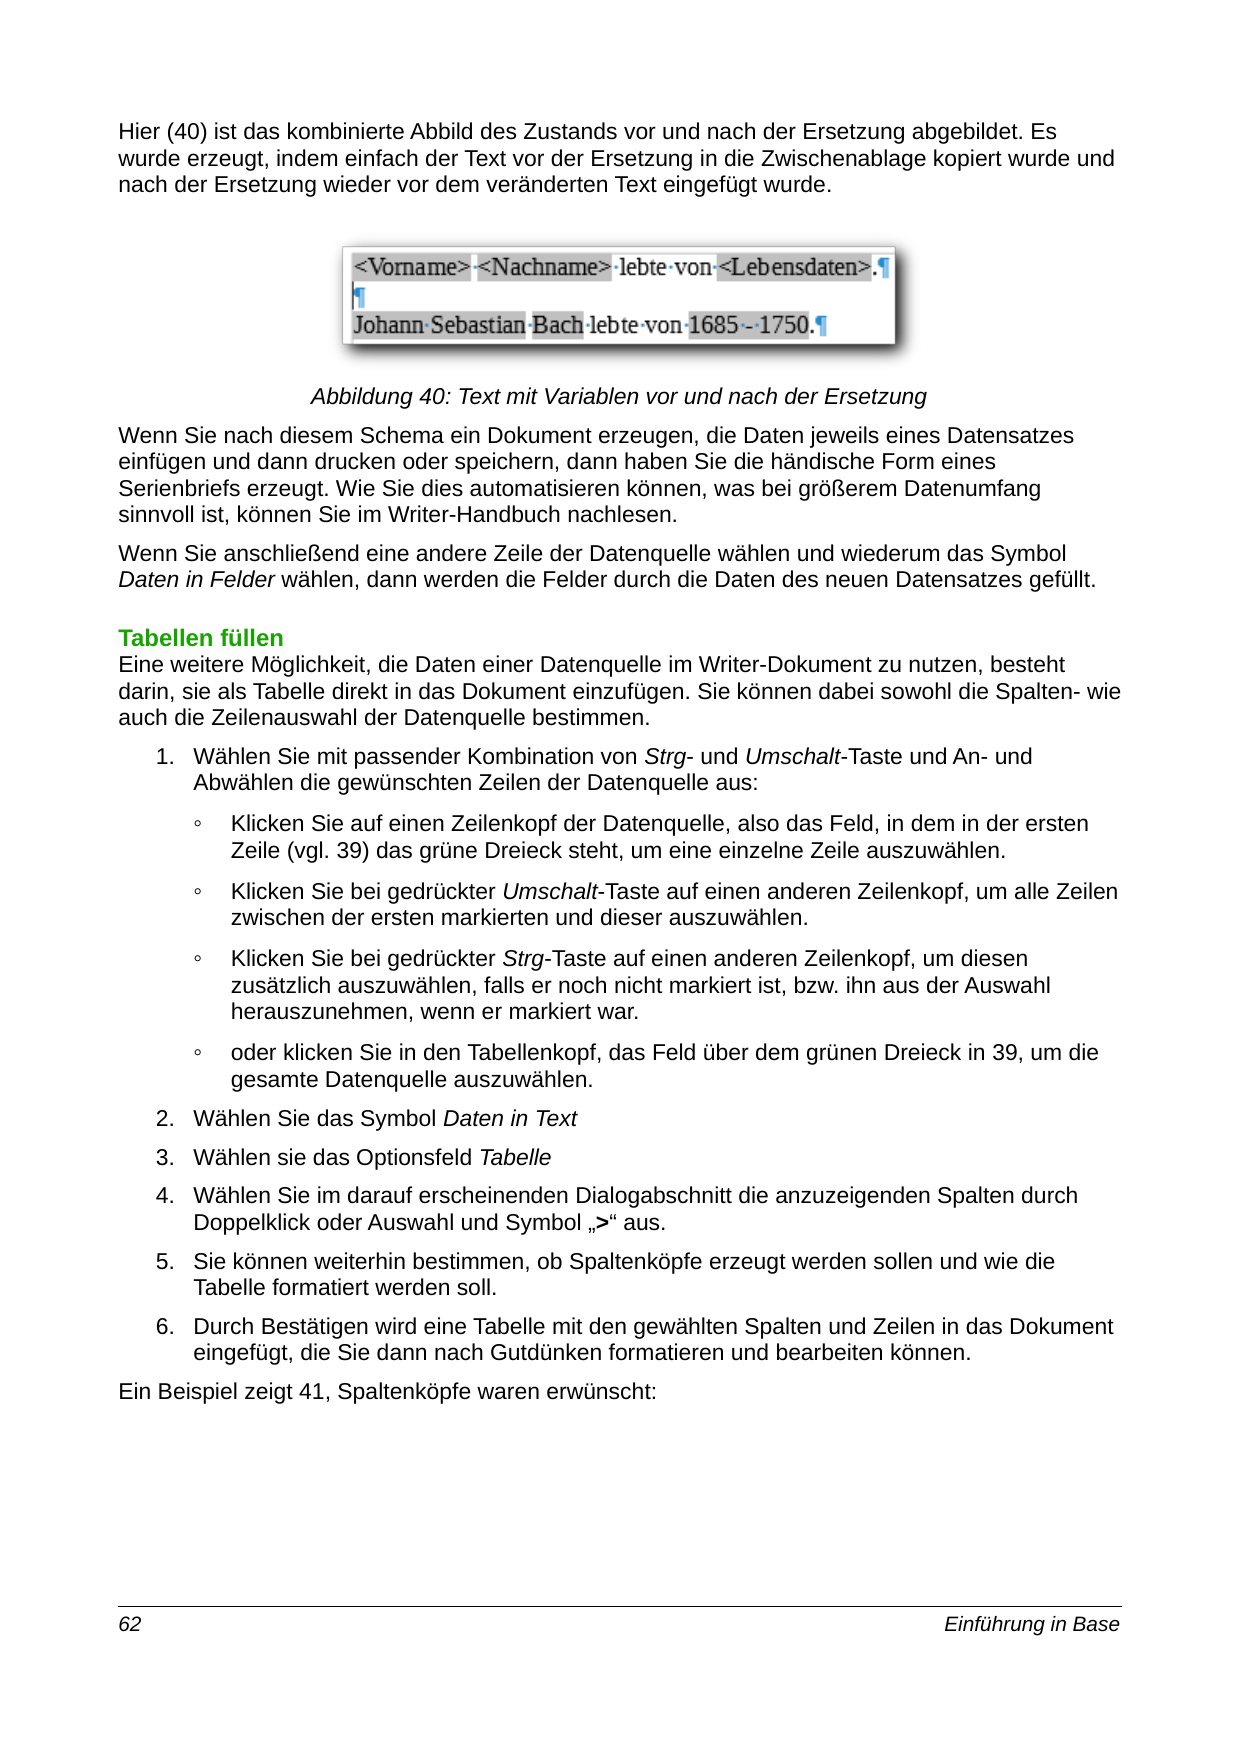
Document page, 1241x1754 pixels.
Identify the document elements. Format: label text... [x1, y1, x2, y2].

text Wenn Sie nach diesem Schema ein Dokument erzeugen, die Daten jeweils eines Datensatzes einfügen und dann drucken oder speichern, dann haben Sie die händische Form eines Serienbriefs erzeugt. Wie Sie dies automatisieren können, was bei größerem Datenumfang sinnvoll ist, können Sie im Writer-Handbuch nachlesen. [118, 422, 1122, 527]
text Ein Beispiel zeigt Abbildung 41, Spaltenköpfe waren erwünscht: [118, 1378, 1122, 1404]
list Wählen sie das Optionsfeld Tabelle [156, 1144, 1122, 1170]
text Abbildung 40: Text mit Variablen vor und nach der Ersetzung [311, 383, 929, 409]
list Wählen Sie mit passender Kombination von Strg- und Umschalt-Taste und An- und Abwählen die gewünschten Zeilen der Datenquelle aus: [156, 743, 1122, 796]
text Hier (Abbildung 40) ist das kombinierte Abbild des Zustands vor und nach der Ersetzung abgebildet. Es wurde erzeugt, indem einfach der Text vor der Ersetzung in die Zwischenablage kopiert wurde und nach der Ersetzung wieder vor dem veränderten Text eingefügt wurde. [118, 118, 1122, 197]
text Wenn Sie anschließend eine andere Zeile der Datenquelle wählen und wiederum das Symbol Daten in Felder wählen, dann werden die Felder durch die Daten des neuen Datensatzes gefüllt. [118, 540, 1122, 592]
text Eine weitere Möglichkeit, die Daten einer Datenquelle im Writer-Dokument zu nutzen, besteht darin, sie als Tabelle direkt in das Dokument einzufügen. Sie können dabei sowohl die Spalten- wie auch die Zeilenauswahl der Datenquelle bestimmen. [118, 651, 1122, 730]
list Sie können weiterhin bestimmen, ob Spaltenköpfe erzeugt werden sollen und wie die Tabelle formatiert werden soll. [156, 1248, 1122, 1300]
subtitle Tabellen füllen [118, 624, 1122, 651]
list oder klicken Sie in den Tabellenkopf, das Feld über dem grünen Dreieck in Abbildung 39, um die gesamte Datenquelle auszuwählen. [193, 1037, 1122, 1092]
picture [318, 222, 922, 371]
list Wählen Sie das Symbol Daten in Text [156, 1105, 1122, 1131]
list Klicken Sie bei gedrückter Umschalt-Taste auf einen anderen Zeilenkopf, um alle Zeilen zwischen der ersten markierten und dieser auszuwählen. [193, 876, 1122, 931]
list Klicken Sie bei gedrückter Strg-Taste auf einen anderen Zeilenkopf, um diesen zusätzlich auszuwählen, falls er noch nicht markiert ist, bzw. ihn aus der Auswahl herauszunehmen, wenn er markiert war. [193, 943, 1122, 1025]
list Klicken Sie auf einen Zeilenkopf der Datenquelle, also das Feld, in dem in der ersten Zeile (vgl. Abbildung 39) das grüne Dreieck steht, um eine einzelne Zeile auszuwählen. [193, 808, 1122, 863]
list Durch Bestätigen wird eine Tabelle mit den gewählten Spalten und Zeilen in das Dokument eingefügt, die Sie dann nach Gutdünken formatieren und bearbeiten können. [156, 1313, 1122, 1366]
list Wählen Sie im darauf erscheinenden Dialogabschnitt die anzuzeigenden Spalten durch Doppelklick oder Auswahl und Symbol „>“ aus. [156, 1182, 1122, 1235]
